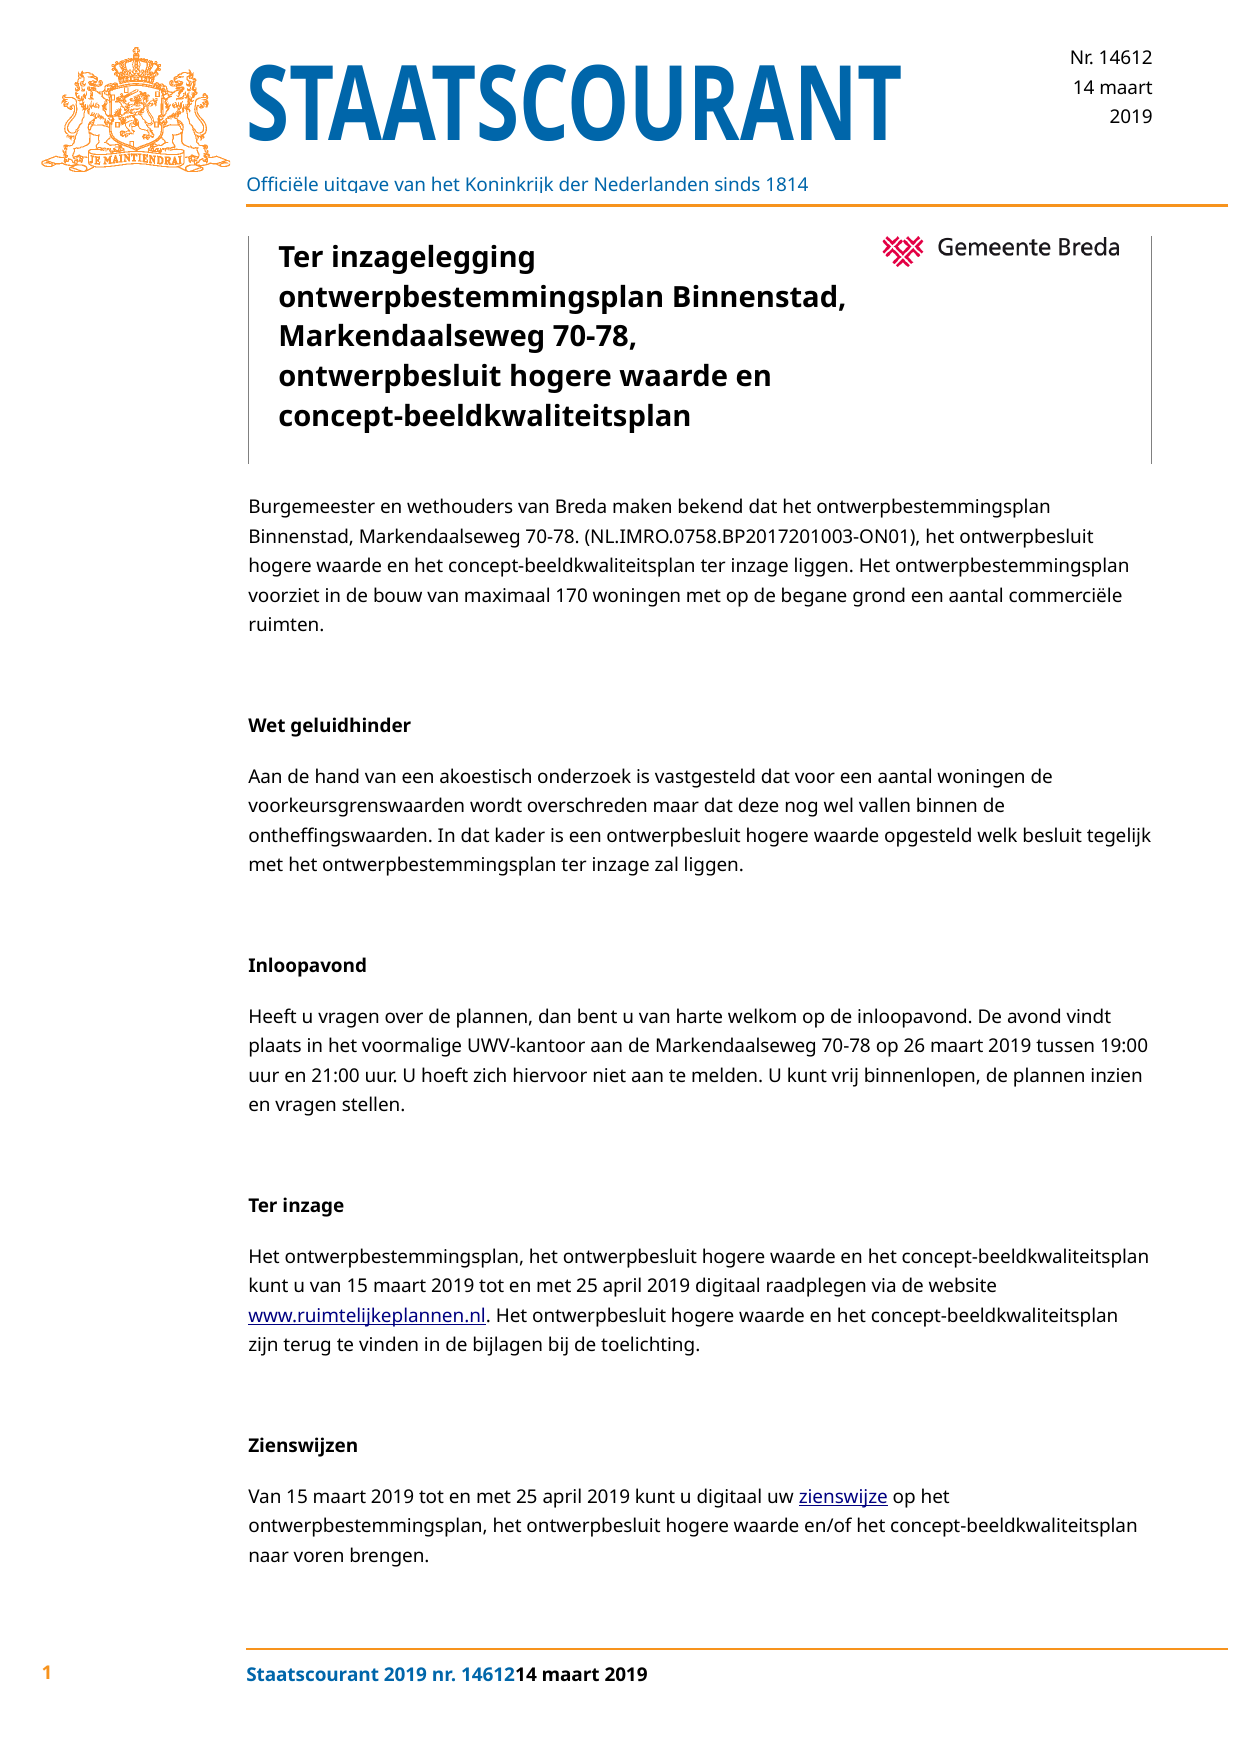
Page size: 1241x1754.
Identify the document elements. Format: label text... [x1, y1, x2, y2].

text Wet geluidhinder [248, 712, 1152, 738]
picture [882, 236, 1119, 267]
text Inloopavond [248, 952, 1152, 978]
text Het ontwerpbestemmingsplan, het ontwerpbesluit hogere waarde en het concept-beeldkwaliteitsplan kunt u van 15 maart 2019 tot en met 25 april 2019 digitaal raadplegen via de website www.ruimtelijkeplannen.nl. Het ontwerpbesluit hogere waarde en het concept-beeldkwaliteitsplan zijn terug te vinden in de bijlagen bij de toelichting. [248, 1243, 1152, 1357]
table_header Ter inzagelegging ontwerpbestemmingsplan Binnenstad, Markendaalseweg 70-78, ontwerpbesluit hogere waarde en concept-beeldkwaliteitsplan [249, 236, 850, 464]
text Zienswijzen [248, 1432, 1152, 1458]
picture [41, 47, 231, 172]
text Ter inzage [248, 1192, 1152, 1218]
text Burgemeester en wethouders van Breda maken bekend dat het ontwerpbestemmingsplan Binnenstad, Markendaalseweg 70-78. (NL.IMRO.0758.BP2017201003-ON01), het ontwerpbesluit hogere waarde en het concept-beeldkwaliteitsplan ter inzage liggen. Het ontwerpbestemmingsplan voorziet in de bouw van maximaal 170 woningen met op de begane grond een aantal commerciële ruimten. [248, 493, 1152, 637]
text Aan de hand van een akoestisch onderzoek is vastgesteld dat voor een aantal woningen de voorkeursgrenswaarden wordt overschreden maar dat deze nog wel vallen binnen de ontheffingswaarden. In dat kader is een ontwerpbesluit hogere waarde opgesteld welk besluit tegelijk met het ontwerpbestemmingsplan ter inzage zal liggen. [248, 763, 1152, 877]
text Van 15 maart 2019 tot en met 25 april 2019 kunt u digitaal uw zienswijze op het ontwerpbestemmingsplan, het ontwerpbesluit hogere waarde en/of het concept-beeldkwaliteitsplan naar voren brengen. [248, 1483, 1152, 1568]
table_header [850, 236, 1151, 464]
text Heeft u vragen over de plannen, dan bent u van harte welkom op de inloopavond. De avond vindt plaats in het voormalige UWV-kantoor aan de Markendaalseweg 70-78 op 26 maart 2019 tussen 19:00 uur en 21:00 uur. U hoeft zich hiervoor niet aan te melden. U kunt vrij binnenlopen, de plannen inzien en vragen stellen. [248, 1003, 1152, 1117]
